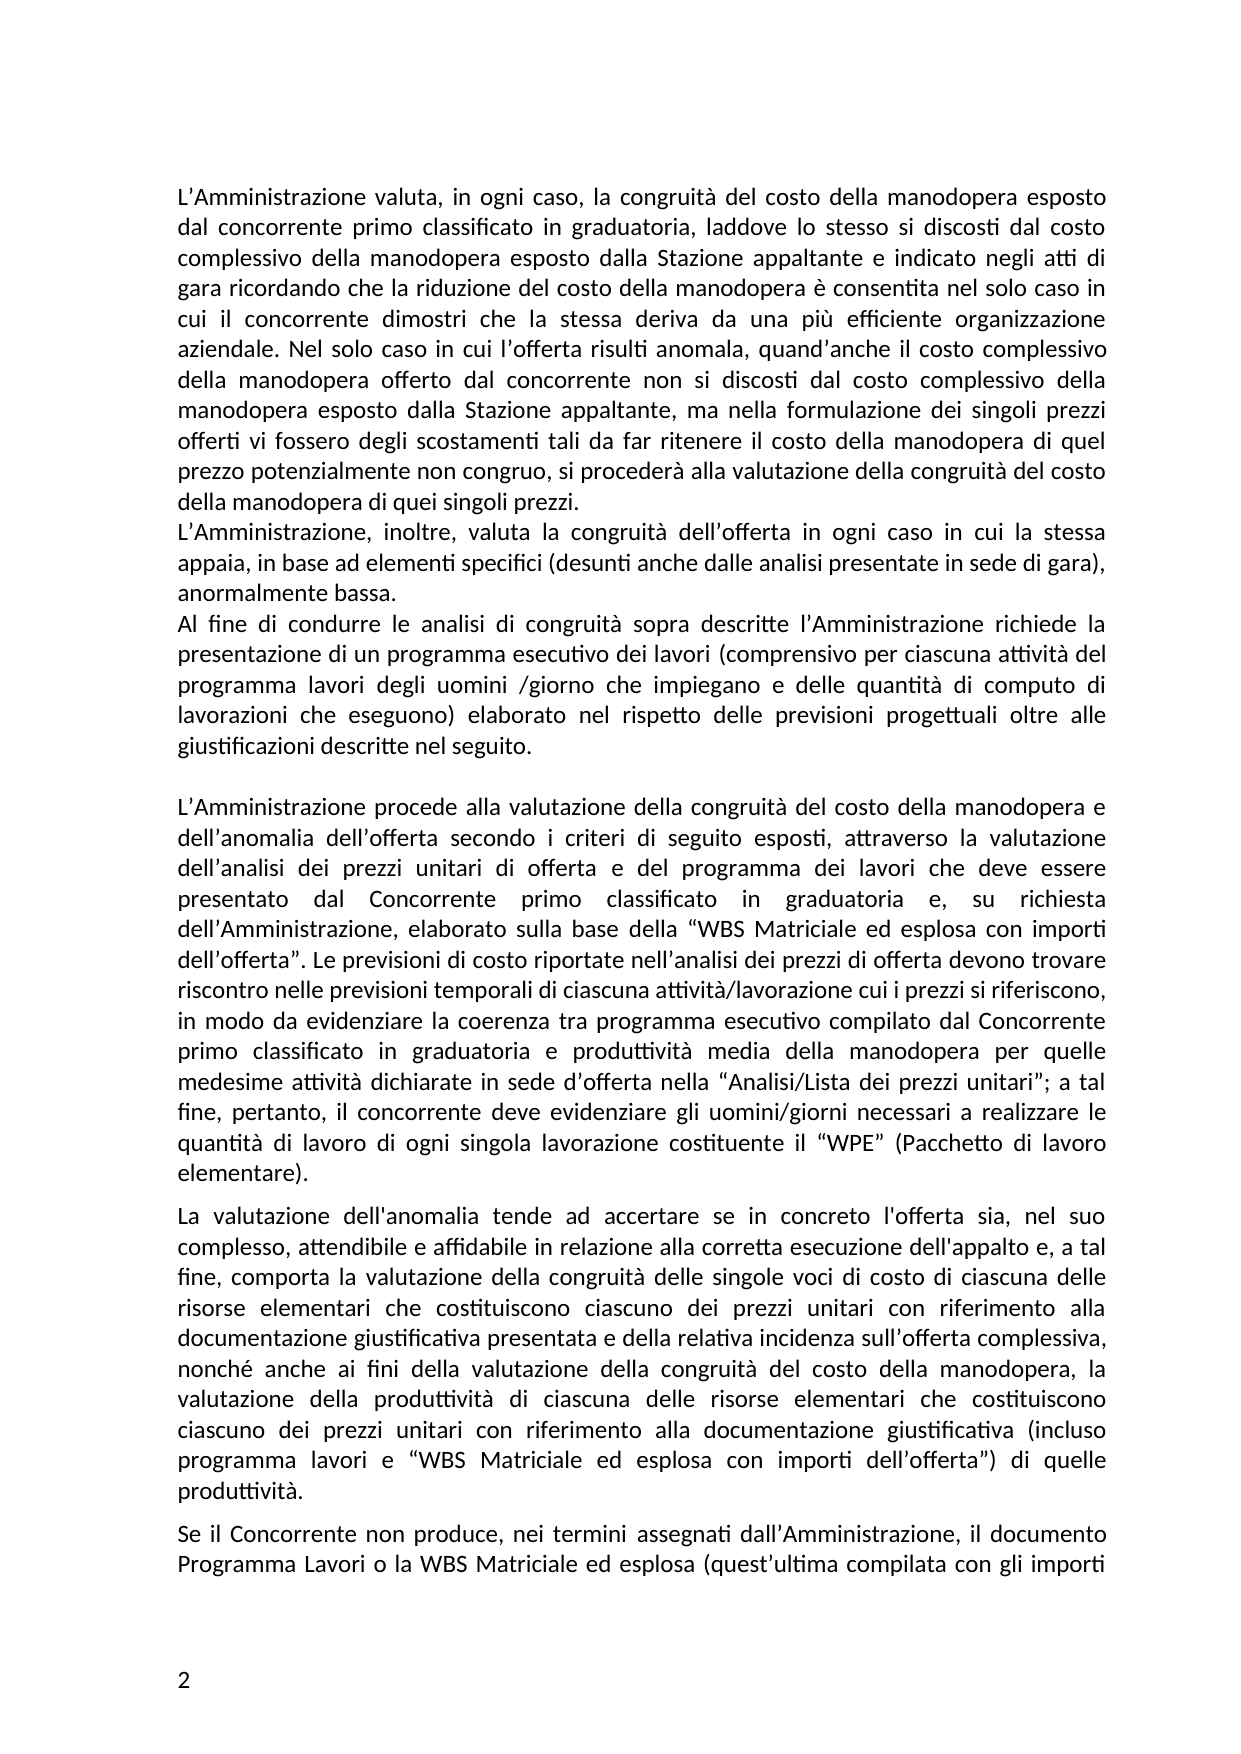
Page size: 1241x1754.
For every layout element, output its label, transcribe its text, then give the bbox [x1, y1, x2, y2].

text Se il Concorrente non produce, nei termini assegnati dall’Amministrazione, il documento Programma Lavori o la WBS Matriciale ed esplosa (quest’ultima compilata con gli importi [177, 1518, 1107, 1579]
text L’Amministrazione valuta, in ogni caso, la congruità del costo della manodopera esposto dal concorrente primo classificato in graduatoria, laddove lo stesso si discosti dal costo complessivo della manodopera esposto dalla Stazione appaltante e indicato negli atti di gara ricordando che la riduzione del costo della manodopera è consentita nel solo caso in cui il concorrente dimostri che la stessa deriva da una più efficiente organizzazione aziendale. Nel solo caso in cui l’offerta risulti anomala, quand’anche il costo complessivo della manodopera offerto dal concorrente non si discosti dal costo complessivo della manodopera esposto dalla Stazione appaltante, ma nella formulazione dei singoli prezzi offerti vi fossero degli scostamenti tali da far ritenere il costo della manodopera di quel prezzo potenzialmente non congruo, si procederà alla valutazione della congruità del costo della manodopera di quei singoli prezzi. [177, 181, 1107, 516]
text Al fine di condurre le analisi di congruità sopra descritte l’Amministrazione richiede la presentazione di un programma esecutivo dei lavori (comprensivo per ciascuna attività del programma lavori degli uomini /giorno che impiegano e delle quantità di computo di lavorazioni che eseguono) elaborato nel rispetto delle previsioni progettuali oltre alle giustificazioni descritte nel seguito. [177, 608, 1107, 761]
text L’Amministrazione, inoltre, valuta la congruità dell’offerta in ogni caso in cui la stessa appaia, in base ad elementi specifici (desunti anche dalle analisi presentate in sede di gara), anormalmente bassa. [177, 516, 1107, 608]
text La valutazione dell'anomalia tende ad accertare se in concreto l'offerta sia, nel suo complesso, attendibile e affidabile in relazione alla corretta esecuzione dell'appalto e, a tal fine, comporta la valutazione della congruità delle singole voci di costo di ciascuna delle risorse elementari che costituiscono ciascuno dei prezzi unitari con riferimento alla documentazione giustificativa presentata e della relativa incidenza sull’offerta complessiva, nonché anche ai fini della valutazione della congruità del costo della manodopera, la valutazione della produttività di ciascuna delle risorse elementari che costituiscono ciascuno dei prezzi unitari con riferimento alla documentazione giustificativa (incluso programma lavori e “WBS Matriciale ed esplosa con importi dell’offerta”) di quelle produttività. [177, 1200, 1107, 1506]
text L’Amministrazione procede alla valutazione della congruità del costo della manodopera e dell’anomalia dell’offerta secondo i criteri di seguito esposti, attraverso la valutazione dell’analisi dei prezzi unitari di offerta e del programma dei lavori che deve essere presentato dal Concorrente primo classificato in graduatoria e, su richiesta dell’Amministrazione, elaborato sulla base della “WBS Matriciale ed esplosa con importi dell’offerta”. Le previsioni di costo riportate nell’analisi dei prezzi di offerta devono trovare riscontro nelle previsioni temporali di ciascuna attività/lavorazione cui i prezzi si riferiscono, in modo da evidenziare la coerenza tra programma esecutivo compilato dal Concorrente primo classificato in graduatoria e produttività media della manodopera per quelle medesime attività dichiarate in sede d’offerta nella “Analisi/Lista dei prezzi unitari”; a tal fine, pertanto, il concorrente deve evidenziare gli uomini/giorni necessari a realizzare le quantità di lavoro di ogni singola lavorazione costituente il “WPE” (Pacchetto di lavoro elementare). [177, 791, 1107, 1188]
